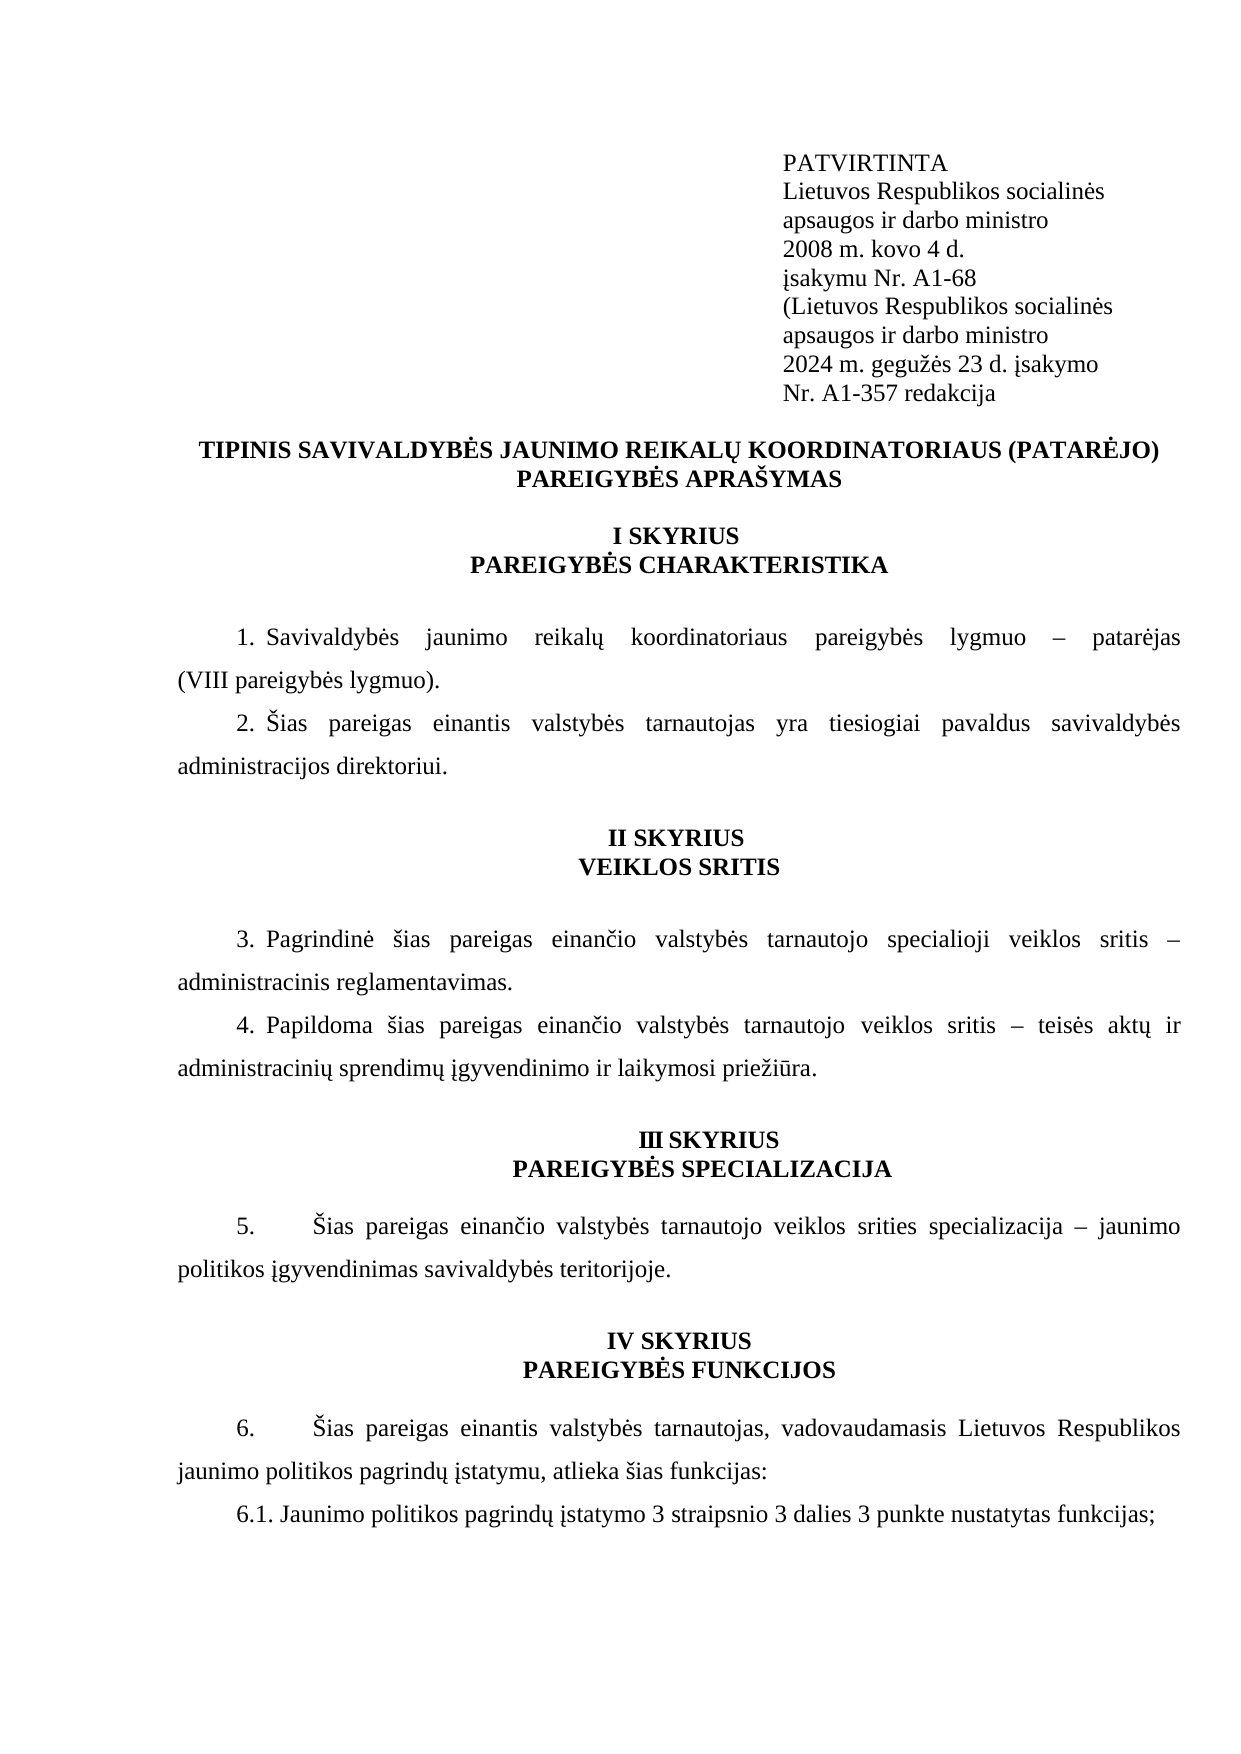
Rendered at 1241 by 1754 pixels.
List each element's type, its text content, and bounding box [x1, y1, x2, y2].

text apsaugos ir darbo ministro [783, 205, 1181, 234]
text 1. Savivaldybės jaunimo reikalų koordinatoriaus pareigybės lygmuo – patarėjas (VIII pareigybės lygmuo). [177, 622, 1181, 694]
text Lietuvos Respublikos socialinės [783, 176, 1181, 205]
text Tipinis SAVIVALDYBĖS JAUNIMO REIKALŲ KOORDINATORIAUS (patarėjo) PAREIGYBĖS APRAŠYMAS [177, 435, 1181, 493]
text PAREIGYBĖS SPECIALIZACIJA0 [177, 1154, 1181, 1183]
text (Lietuvos Respublikos socialinės [783, 291, 1181, 320]
text PATVIRTINTA [177, 148, 1181, 176]
text PAREIGYBĖS CHARAKTERISTIKA [177, 550, 1181, 579]
text I skyrius [177, 521, 1181, 550]
text II skyrius [177, 823, 1181, 852]
text VEIKLOS SRITIS [177, 852, 1181, 881]
text PAREIGYBĖS FUNKCIJOS [177, 1355, 1181, 1384]
text 6. Šias pareigas einantis valstybės tarnautojas, vadovaudamasis Lietuvos Respublikos jaunimo politikos pagrindų įstatymu, atlieka šias funkcijas: [177, 1413, 1181, 1484]
text įsakymu Nr. A1-68 [783, 263, 1181, 291]
text apsaugos ir darbo ministro [783, 320, 1181, 349]
text 6.1. Jaunimo politikos pagrindų įstatymo 3 straipsnio 3 dalies 3 punkte nustatytas funkcijas; [177, 1499, 1181, 1528]
text IV SKYRIUS [177, 1326, 1181, 1355]
text 3. Pagrindinė šias pareigas einančio valstybės tarnautojo specialioji veiklos sritis – administracinis reglamentavimas. [177, 924, 1181, 996]
text 4. Papildoma šias pareigas einančio valstybės tarnautojo veiklos sritis – teisės aktų ir administracinių sprendimų įgyvendinimo ir laikymosi priežiūra. [177, 1010, 1181, 1082]
text 5. Šias pareigas einančio valstybės tarnautojo veiklos srities specializacija – jaunimo politikos įgyvendinimas savivaldybės teritorijoje. [177, 1211, 1181, 1283]
text 2008 m. kovo 4 d. [783, 234, 1181, 263]
text 2024 m. gegužės 23 d. įsakymo [783, 349, 1181, 378]
text Nr. A1-357 redakcija [783, 378, 1181, 406]
text 2. Šias pareigas einantis valstybės tarnautojas yra tiesiogiai pavaldus savivaldybės administracijos direktoriui. [177, 708, 1181, 780]
text III skyrius [177, 1125, 1181, 1154]
